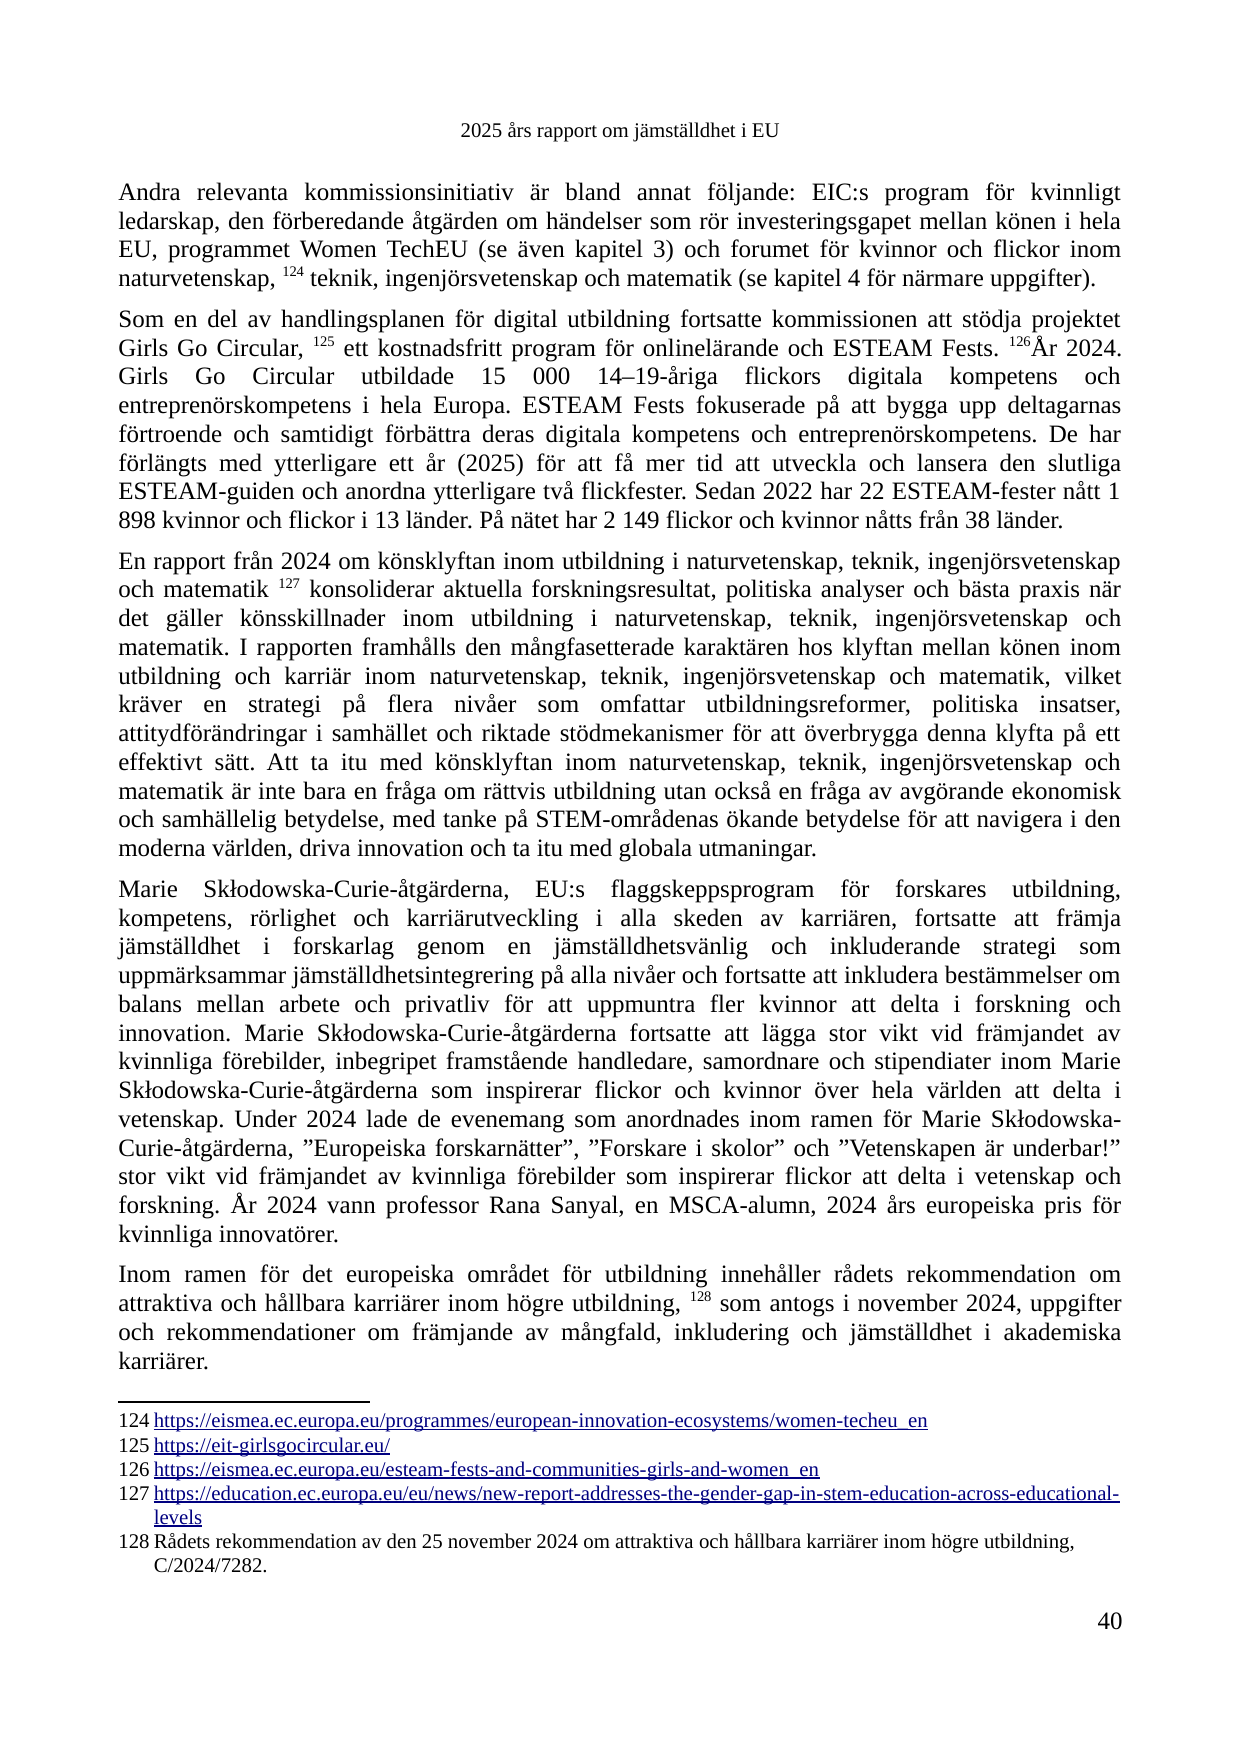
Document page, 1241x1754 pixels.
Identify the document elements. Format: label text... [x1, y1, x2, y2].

text Andra relevanta kommissionsinitiativ är bland annat följande: EIC:s program för kvinnligt ledarskap, den förberedande åtgärden om händelser som rör investeringsgapet mellan könen i hela EU, programmet Women TechEU (se även kapitel 3) och forumet för kvinnor och flickor inom naturvetenskap, teknik, ingenjörsvetenskap och matematik (se kapitel 4 för närmare uppgifter). [118, 177, 1122, 292]
text Rådets rekommendation av den 25 november 2024 om attraktiva och hållbara karriärer inom högre utbildning, C/2024/7282. [118, 1529, 1122, 1577]
text https://eismea.ec.europa.eu/programmes/european-innovation-ecosystems/women-techeu_en [118, 1408, 1122, 1432]
text Som en del av handlingsplanen för digital utbildning fortsatte kommissionen att stödja projektet Girls Go Circular, ett kostnadsfritt program för onlinelärande och ESTEAM Fests. År 2024. Girls Go Circular utbildade 15 000 14–19-åriga flickors digitala kompetens och entreprenörskompetens i hela Europa. ESTEAM Fests fokuserade på att bygga upp deltagarnas förtroende och samtidigt förbättra deras digitala kompetens och entreprenörskompetens. De har förlängts med ytterligare ett år (2025) för att få mer tid att utveckla och lansera den slutliga ESTEAM-guiden och anordna ytterligare två flickfester. Sedan 2022 har 22 ESTEAM-fester nått 1 898 kvinnor och flickor i 13 länder. På nätet har 2 149 flickor och kvinnor nåtts från 38 länder. [118, 304, 1122, 534]
text En rapport från 2024 om könsklyftan inom utbildning i naturvetenskap, teknik, ingenjörsvetenskap och matematik konsoliderar aktuella forskningsresultat, politiska analyser och bästa praxis när det gäller könsskillnader inom utbildning i naturvetenskap, teknik, ingenjörsvetenskap och matematik. I rapporten framhålls den mångfasetterade karaktären hos klyftan mellan könen inom utbildning och karriär inom naturvetenskap, teknik, ingenjörsvetenskap och matematik, vilket kräver en strategi på flera nivåer som omfattar utbildningsreformer, politiska insatser, attitydförändringar i samhället och riktade stödmekanismer för att överbrygga denna klyfta på ett effektivt sätt. Att ta itu med könsklyftan inom naturvetenskap, teknik, ingenjörsvetenskap och matematik är inte bara en fråga om rättvis utbildning utan också en fråga av avgörande ekonomisk och samhällelig betydelse, med tanke på STEM-områdenas ökande betydelse för att navigera i den moderna världen, driva innovation och ta itu med globala utmaningar. [118, 546, 1122, 862]
text Marie Skłodowska-Curie-åtgärderna, EU:s flaggskeppsprogram för forskares utbildning, kompetens, rörlighet och karriärutveckling i alla skeden av karriären, fortsatte att främja jämställdhet i forskarlag genom en jämställdhetsvänlig och inkluderande strategi som uppmärksammar jämställdhetsintegrering på alla nivåer och fortsatte att inkludera bestämmelser om balans mellan arbete och privatliv för att uppmuntra fler kvinnor att delta i forskning och innovation. Marie Skłodowska-Curie-åtgärderna fortsatte att lägga stor vikt vid främjandet av kvinnliga förebilder, inbegripet framstående handledare, samordnare och stipendiater inom Marie Skłodowska-Curie-åtgärderna som inspirerar flickor och kvinnor över hela världen att delta i vetenskap. Under 2024 lade de evenemang som anordnades inom ramen för Marie Skłodowska-Curie-åtgärderna, ”Europeiska forskarnätter”, ”Forskare i skolor” och ”Vetenskapen är underbar!” stor vikt vid främjandet av kvinnliga förebilder som inspirerar flickor att delta i vetenskap och forskning. År 2024 vann professor Rana Sanyal, en MSCA-alumn, 2024 års europeiska pris för kvinnliga innovatörer. [118, 874, 1122, 1248]
text https://education.ec.europa.eu/eu/news/new-report-addresses-the-gender-gap-in-stem-education-across-educational-levels [118, 1481, 1122, 1529]
text https://eismea.ec.europa.eu/esteam-fests-and-communities-girls-and-women_en [118, 1457, 1122, 1481]
text Inom ramen för det europeiska området för utbildning innehåller rådets rekommendation om attraktiva och hållbara karriärer inom högre utbildning, som antogs i november 2024, uppgifter och rekommendationer om främjande av mångfald, inkludering och jämställdhet i akademiska karriärer. [118, 1259, 1122, 1374]
text https://eit-girlsgocircular.eu/ [118, 1432, 1122, 1457]
